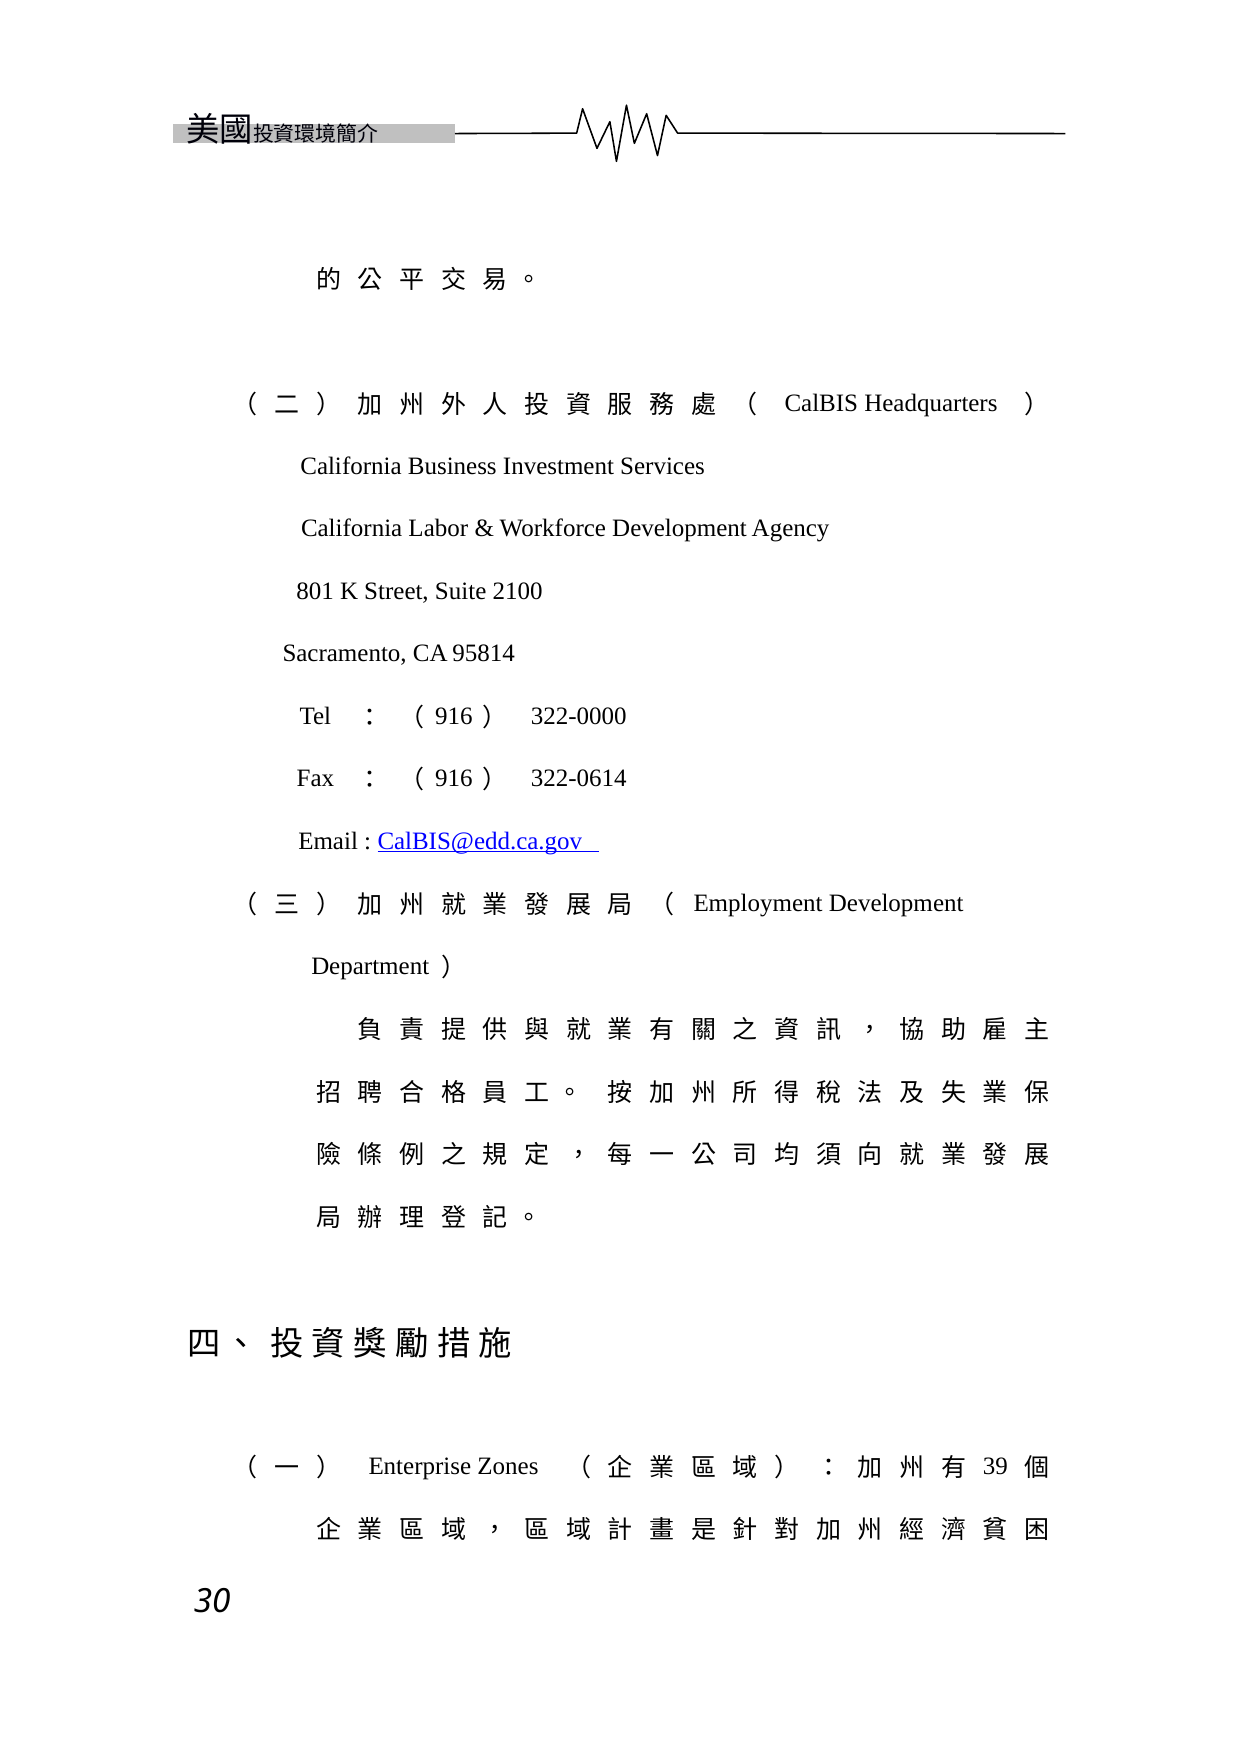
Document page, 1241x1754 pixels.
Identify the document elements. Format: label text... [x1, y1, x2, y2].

text Tel：（916）322-0000 [207, 674, 1058, 736]
text Fax：（916）322-0614 [207, 736, 1058, 799]
text （一）Enterprise Zones（企業區域）：加州有39個企業區域，區域計畫是針對加州經濟貧困 [207, 1424, 1058, 1549]
text 四、投資獎勵措施 [183, 1299, 1058, 1361]
text （二）加州外人投資服務處（CalBIS Headquarters） [207, 361, 1058, 424]
text Sacramento, CA 95814 [207, 611, 1058, 674]
text （三）加州就業發展局（Employment Development Department） [207, 861, 1058, 986]
text 801 K Street, Suite 2100 [207, 549, 1058, 611]
text California Labor & Workforce Development Agency [207, 486, 1058, 549]
text California Business Investment Services [207, 424, 1058, 486]
text 的公平交易。 [281, 236, 1058, 299]
text Email : CalBIS@edd.ca.gov [207, 799, 1058, 861]
text 負責提供與就業有關之資訊，協助雇主招聘合格員工。按加州所得稅法及失業保險條例之規定，每一公司均須向就業發展局辦理登記。 [281, 986, 1058, 1236]
